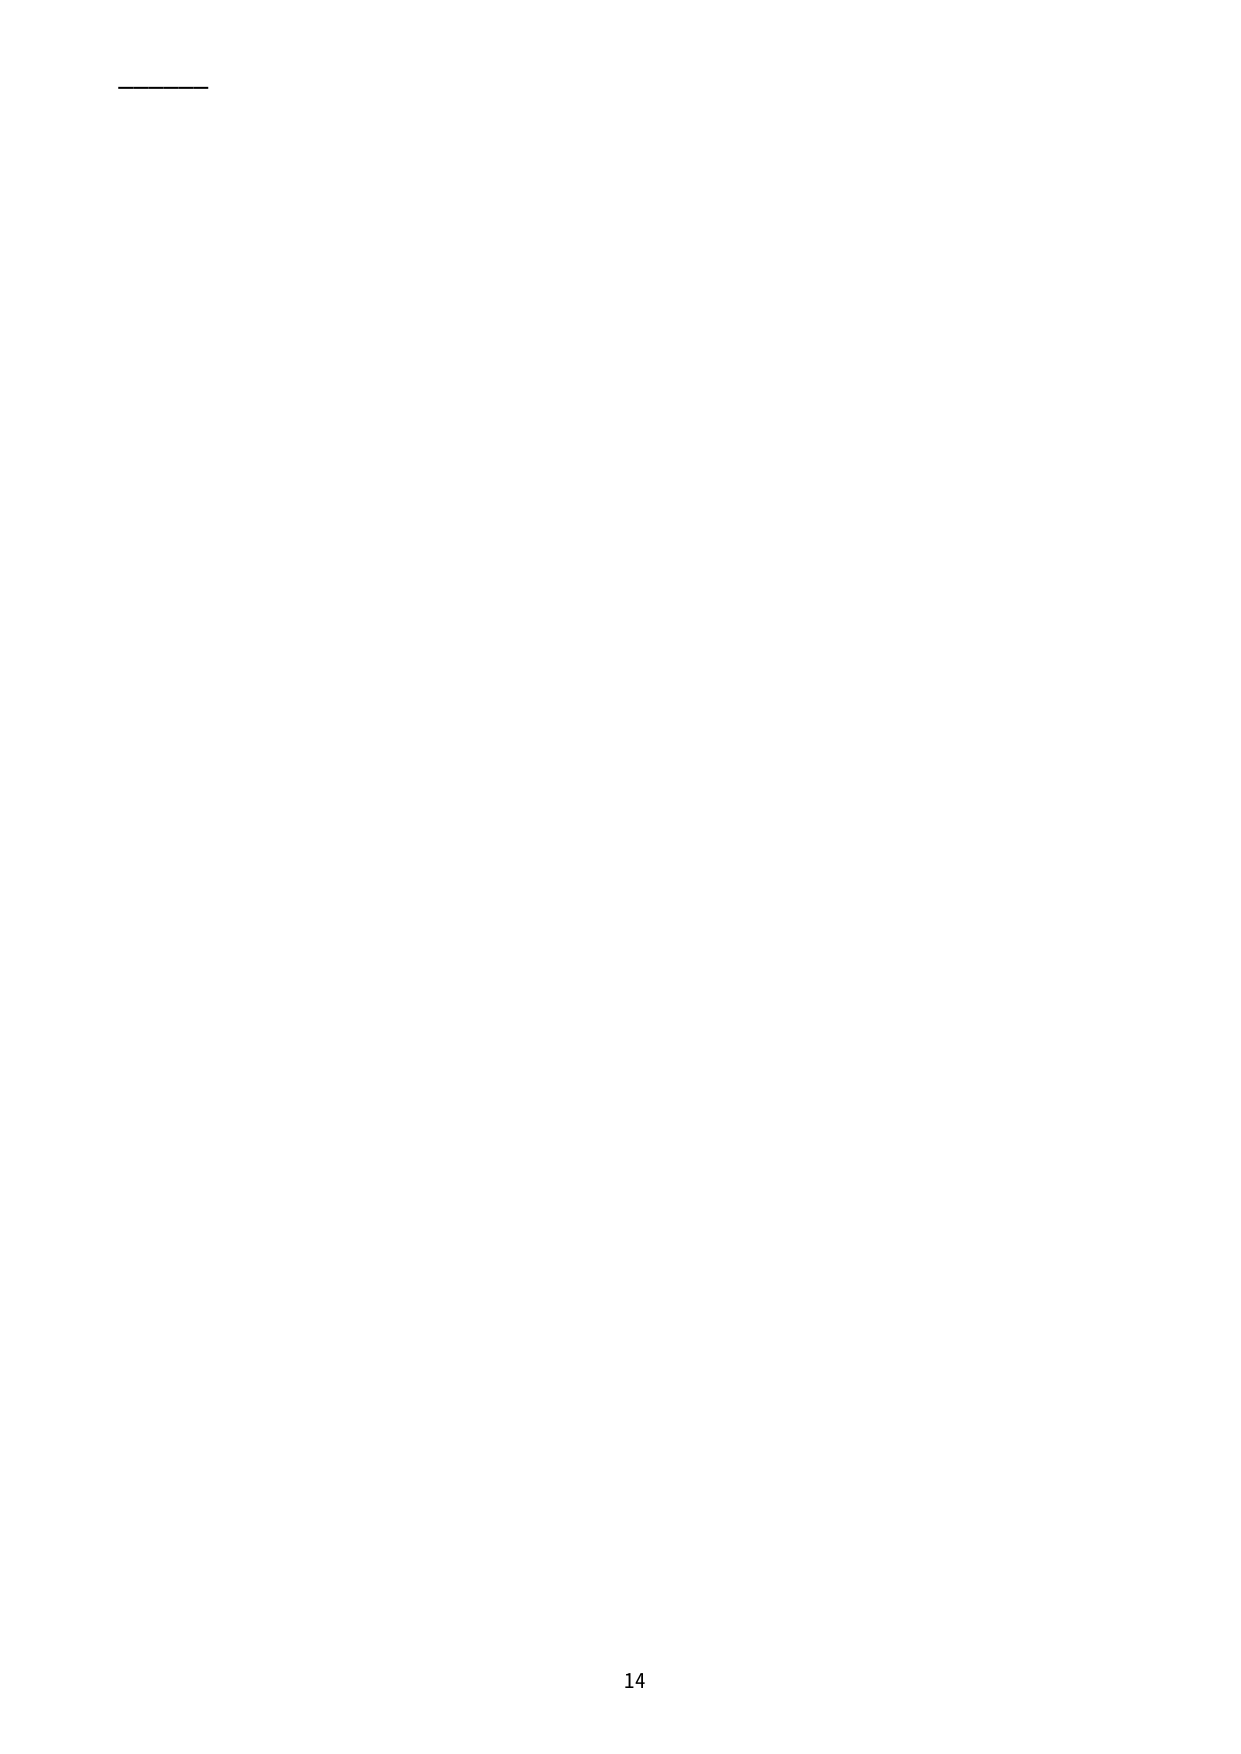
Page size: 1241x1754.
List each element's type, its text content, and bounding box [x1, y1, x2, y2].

text ______ [118, 59, 1152, 93]
